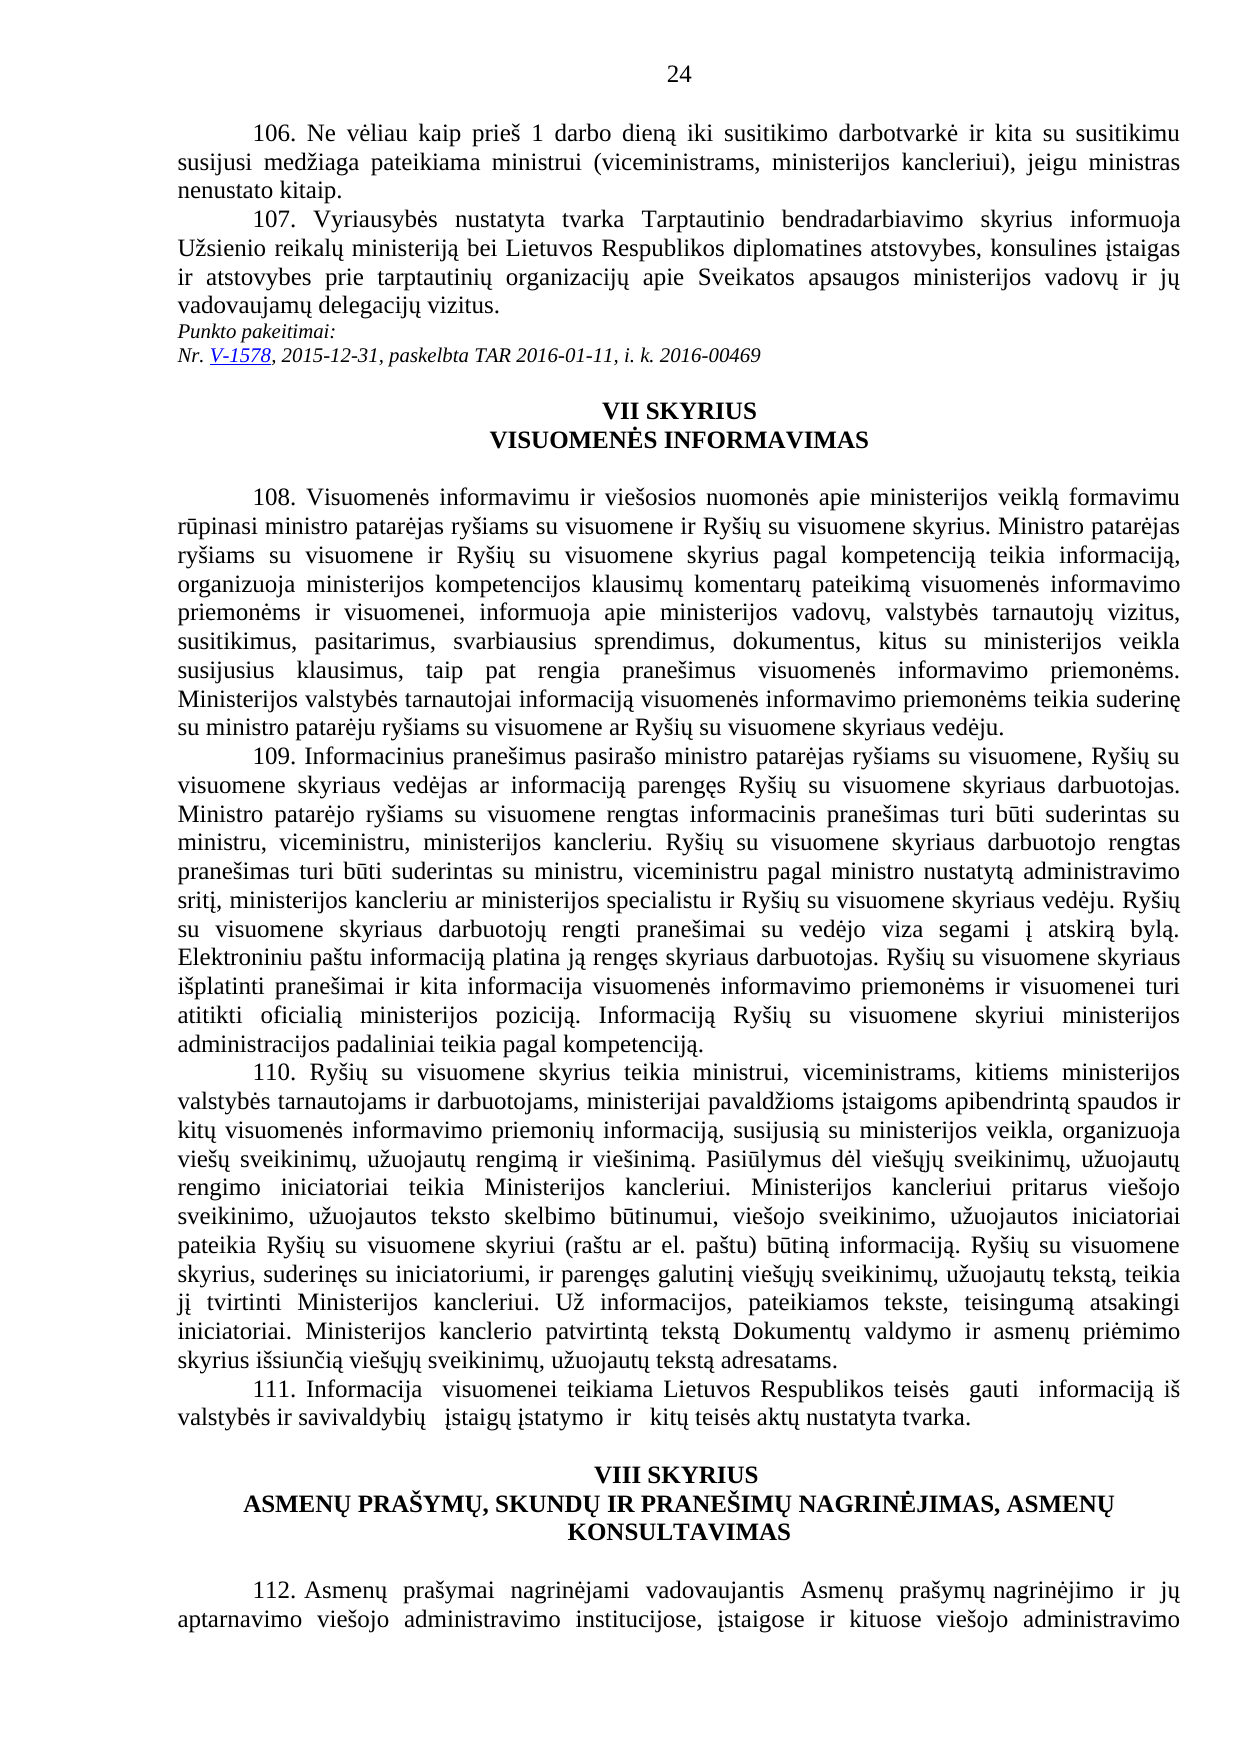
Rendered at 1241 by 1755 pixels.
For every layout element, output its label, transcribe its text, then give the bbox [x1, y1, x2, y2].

text 109. Informacinius pranešimus pasirašo ministro patarėjas ryšiams su visuomene, Ryšių su visuomene skyriaus vedėjas ar informaciją parengęs Ryšių su visuomene skyriaus darbuotojas. Ministro patarėjo ryšiams su visuomene rengtas informacinis pranešimas turi būti suderintas su ministru, viceministru, ministerijos kancleriu. Ryšių su visuomene skyriaus darbuotojo rengtas pranešimas turi būti suderintas su ministru, viceministru pagal ministro nustatytą administravimo sritį, ministerijos kancleriu ar ministerijos specialistu ir Ryšių su visuomene skyriaus vedėju. Ryšių su visuomene skyriaus darbuotojų rengti pranešimai su vedėjo viza segami į atskirą bylą. Elektroniniu paštu informaciją platina ją rengęs skyriaus darbuotojas. Ryšių su visuomene skyriaus išplatinti pranešimai ir kita informacija visuomenės informavimo priemonėms ir visuomenei turi atitikti oficialią ministerijos poziciją. Informaciją Ryšių su visuomene skyriui ministerijos administracijos padaliniai teikia pagal kompetenciją. [177, 741, 1181, 1057]
text 112. Asmenų prašymai nagrinėjami vadovaujantis Asmenų prašymų nagrinėjimo ir jų aptarnavimo viešojo administravimo institucijose, įstaigose ir kituose viešojo administravimo [177, 1575, 1181, 1632]
text VISUOMENĖS INFORMAVIMAS [177, 425, 1181, 454]
text Nr. V-1578, 2015-12-31, paskelbta TAR 2016-01-11, i. k. 2016-00469 [177, 343, 1181, 367]
text VIII SKYRIUS [177, 1460, 1181, 1489]
text ASMENŲ PRAŠYMŲ, SKUNDŲ IR PRANEŠIMŲ NAGRINĖJIMAS, ASMENŲ KONSULTAVIMAS [177, 1489, 1181, 1546]
text Punkto pakeitimai: [177, 319, 1181, 343]
text 107. Vyriausybės nustatyta tvarka Tarptautinio bendradarbiavimo skyrius informuoja Užsienio reikalų ministeriją bei Lietuvos Respublikos diplomatines atstovybes, konsulines įstaigas ir atstovybes prie tarptautinių organizacijų apie Sveikatos apsaugos ministerijos vadovų ir jų vadovaujamų delegacijų vizitus. [177, 204, 1181, 319]
text 106. Ne vėliau kaip prieš 1 darbo dieną iki susitikimo darbotvarkė ir kita su susitikimu susijusi medžiaga pateikiama ministrui (viceministrams, ministerijos kancleriui), jeigu ministras nenustato kitaip. [177, 118, 1181, 204]
text VII SKYRIUS [177, 396, 1181, 425]
text 108. Visuomenės informavimu ir viešosios nuomonės apie ministerijos veiklą formavimu rūpinasi ministro patarėjas ryšiams su visuomene ir Ryšių su visuomene skyrius. Ministro patarėjas ryšiams su visuomene ir Ryšių su visuomene skyrius pagal kompetenciją teikia informaciją, organizuoja ministerijos kompetencijos klausimų komentarų pateikimą visuomenės informavimo priemonėms ir visuomenei, informuoja apie ministerijos vadovų, valstybės tarnautojų vizitus, susitikimus, pasitarimus, svarbiausius sprendimus, dokumentus, kitus su ministerijos veikla susijusius klausimus, taip pat rengia pranešimus visuomenės informavimo priemonėms. Ministerijos valstybės tarnautojai informaciją visuomenės informavimo priemonėms teikia suderinę su ministro patarėju ryšiams su visuomene ar Ryšių su visuomene skyriaus vedėju. [177, 482, 1181, 741]
text 111. Informacija visuomenei teikiama Lietuvos Respublikos teisės gauti informaciją iš valstybės ir savivaldybių įstaigų įstatymo ir kitų teisės aktų nustatyta tvarka. [177, 1374, 1181, 1431]
text 110. Ryšių su visuomene skyrius teikia ministrui, viceministrams, kitiems ministerijos valstybės tarnautojams ir darbuotojams, ministerijai pavaldžioms įstaigoms apibendrintą spaudos ir kitų visuomenės informavimo priemonių informaciją, susijusią su ministerijos veikla, organizuoja viešų sveikinimų, užuojautų rengimą ir viešinimą. Pasiūlymus dėl viešųjų sveikinimų, užuojautų rengimo iniciatoriai teikia Ministerijos kancleriui. Ministerijos kancleriui pritarus viešojo sveikinimo, užuojautos teksto skelbimo būtinumui, viešojo sveikinimo, užuojautos iniciatoriai pateikia Ryšių su visuomene skyriui (raštu ar el. paštu) būtiną informaciją. Ryšių su visuomene skyrius, suderinęs su iniciatoriumi, ir parengęs galutinį viešųjų sveikinimų, užuojautų tekstą, teikia jį tvirtinti Ministerijos kancleriui. Už informacijos, pateikiamos tekste, teisingumą atsakingi iniciatoriai. Ministerijos kanclerio patvirtintą tekstą Dokumentų valdymo ir asmenų priėmimo skyrius išsiunčią viešųjų sveikinimų, užuojautų tekstą adresatams. [177, 1057, 1181, 1374]
